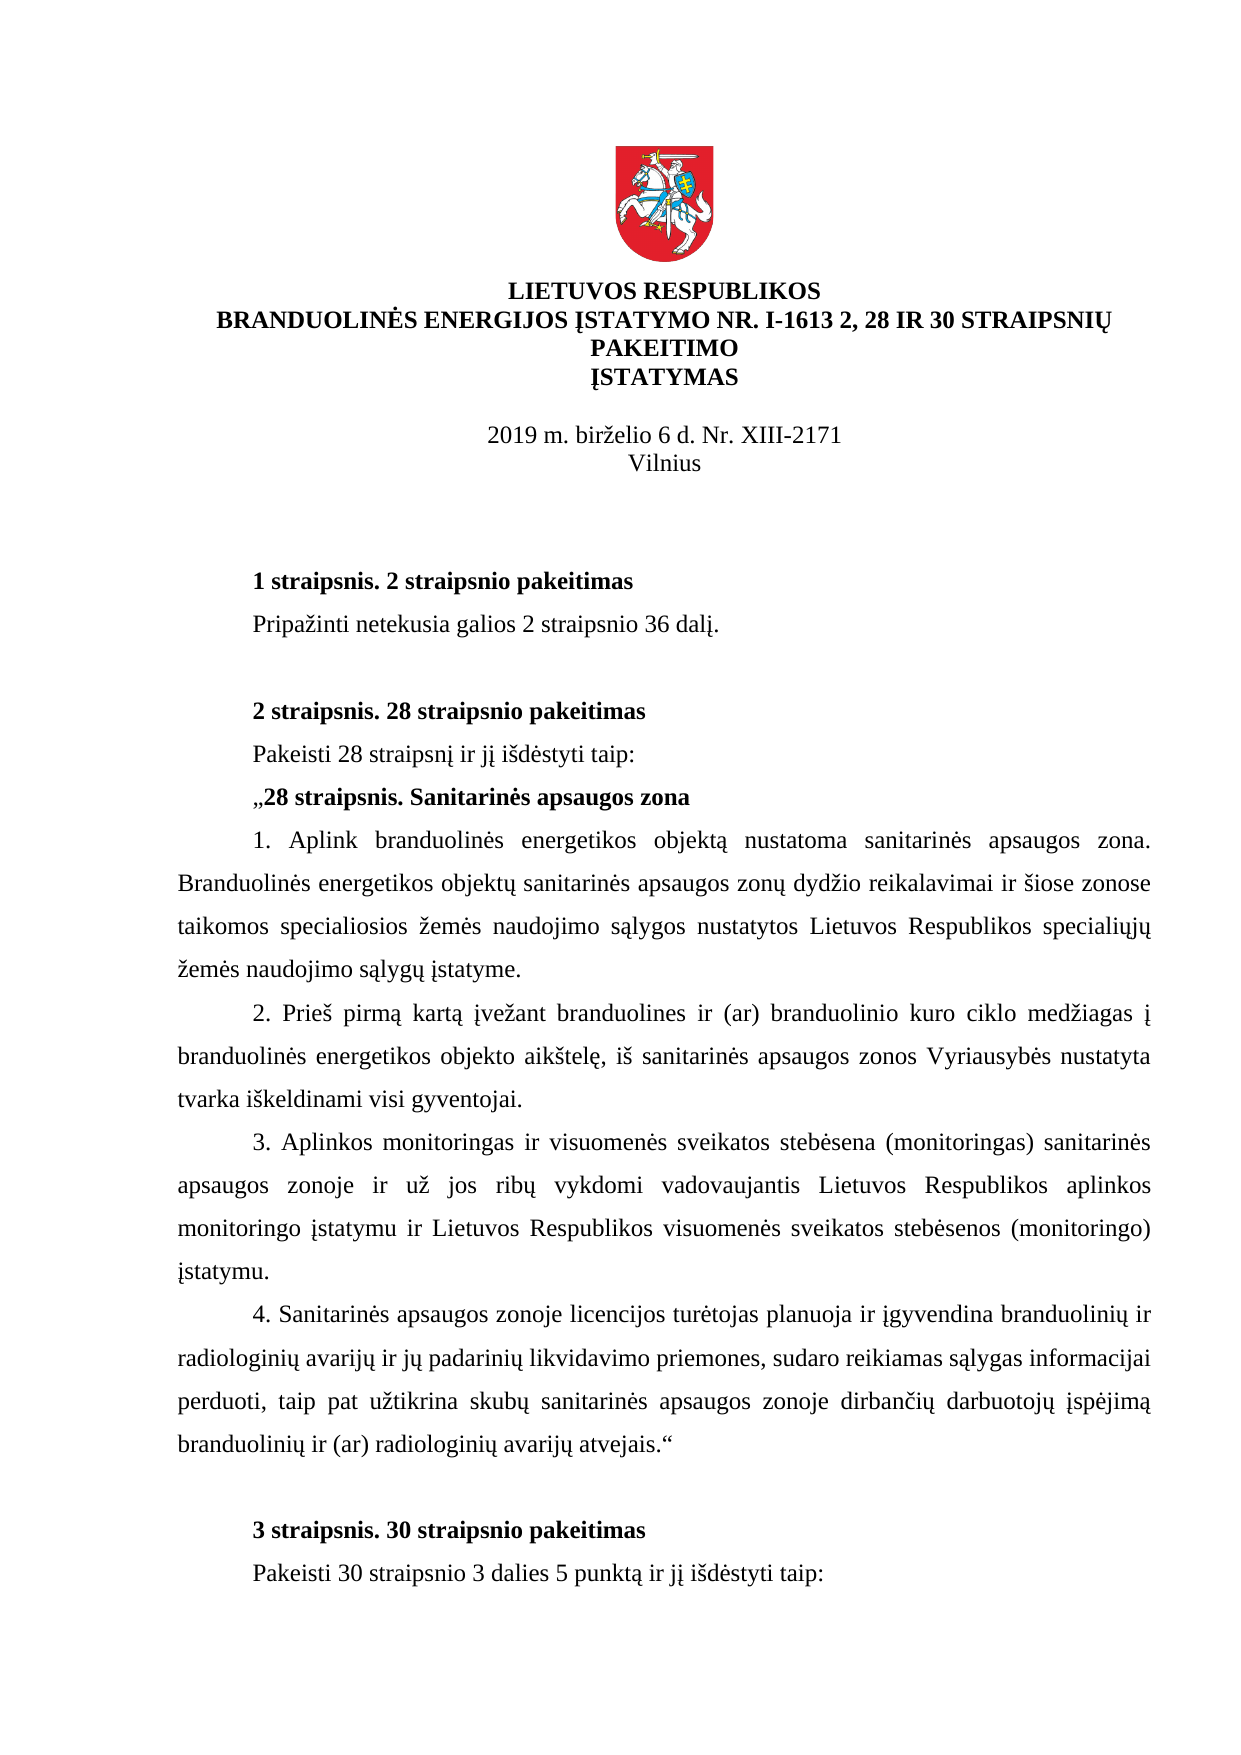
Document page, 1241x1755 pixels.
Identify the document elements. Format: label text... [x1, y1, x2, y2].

text ĮSTATYMAS [177, 362, 1152, 391]
text 3. Aplinkos monitoringas ir visuomenės sveikatos stebėsena (monitoringas) sanitarinės apsaugos zonoje ir už jos ribų vykdomi vadovaujantis Lietuvos Respublikos aplinkos monitoringo įstatymu ir Lietuvos Respublikos visuomenės sveikatos stebėsenos (monitoringo) įstatymu. [177, 1127, 1152, 1285]
text Vilnius [177, 448, 1152, 477]
text LIETUVOS RESPUBLIKOS [177, 276, 1152, 305]
text 3 straipsnis. 30 straipsnio pakeitimas [177, 1515, 1152, 1544]
text 2. Prieš pirmą kartą įvežant branduolines ir (ar) branduolinio kuro ciklo medžiagas į branduolinės energetikos objekto aikštelę, iš sanitarinės apsaugos zonos Vyriausybės nustatyta tvarka iškeldinami visi gyventojai. [177, 998, 1152, 1113]
text „28 straipsnis. Sanitarinės apsaugos zona [177, 782, 1152, 811]
text 4. Sanitarinės apsaugos zonoje licencijos turėtojas planuoja ir įgyvendina branduolinių ir radiologinių avarijų ir jų padarinių likvidavimo priemones, sudaro reikiamas sąlygas informacijai perduoti, taip pat užtikrina skubų sanitarinės apsaugos zonoje dirbančių darbuotojų įspėjimą branduolinių ir (ar) radiologinių avarijų atvejais.“ [177, 1299, 1152, 1458]
text Pakeisti 28 straipsnį ir jį išdėstyti taip: [177, 739, 1152, 768]
text 2019 m. birželio 6 d. Nr. XIII-2171 [177, 420, 1152, 448]
text 1 straipsnis. 2 straipsnio pakeitimas [177, 566, 1152, 595]
text Pakeisti 30 straipsnio 3 dalies 5 punktą ir jį išdėstyti taip: [177, 1558, 1152, 1587]
text Pripažinti netekusia galios 2 straipsnio 36 dalį. [177, 609, 1152, 638]
text BRANDUOLINĖS ENERGIJOS ĮSTATYMO NR. I-1613 2, 28 IR 30 STRAIPSNIŲ PAKEITIMO [177, 305, 1152, 362]
text 2 straipsnis. 28 straipsnio pakeitimas [177, 696, 1152, 724]
text 1. Aplink branduolinės energetikos objektą nustatoma sanitarinės apsaugos zona. Branduolinės energetikos objektų sanitarinės apsaugos zonų dydžio reikalavimai ir šiose zonose taikomos specialiosios žemės naudojimo sąlygos nustatytos Lietuvos Respublikos specialiųjų žemės naudojimo sąlygų įstatyme. [177, 825, 1152, 983]
